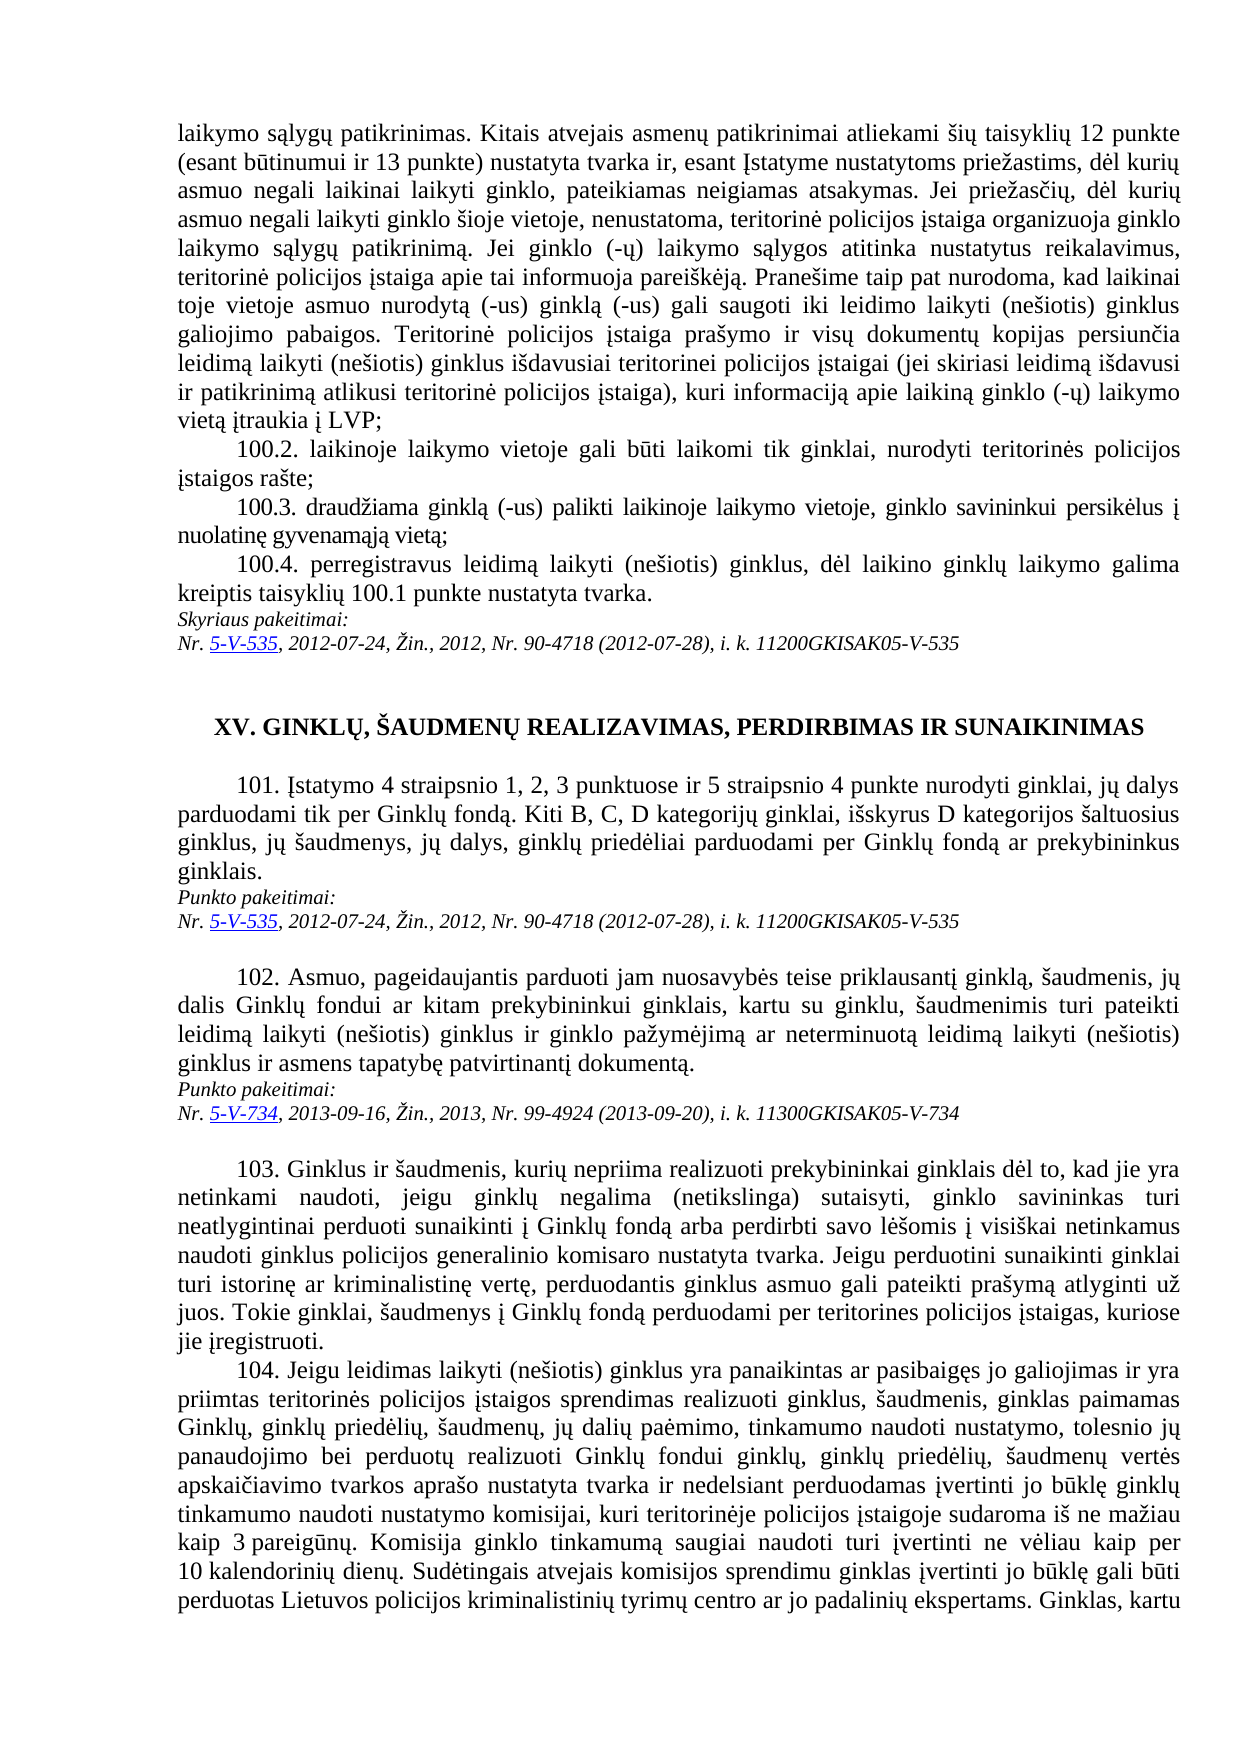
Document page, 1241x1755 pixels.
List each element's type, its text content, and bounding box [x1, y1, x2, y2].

text XV. GINKLŲ, ŠAUDMENŲ REALIZAVIMAS, PERDIRBIMAS IR SUNAIKINIMAS [177, 712, 1181, 741]
text Punkto pakeitimai: [177, 1077, 1181, 1101]
text Punkto pakeitimai: [177, 885, 1181, 909]
text 104. Jeigu leidimas laikyti (nešiotis) ginklus yra panaikintas ar pasibaigęs jo galiojimas ir yra priimtas teritorinės policijos įstaigos sprendimas realizuoti ginklus, šaudmenis, ginklas paimamas Ginklų, ginklų priedėlių, šaudmenų, jų dalių paėmimo, tinkamumo naudoti nustatymo, tolesnio jų panaudojimo bei perduotų realizuoti Ginklų fondui ginklų, ginklų priedėlių, šaudmenų vertės apskaičiavimo tvarkos aprašo nustatyta tvarka ir nedelsiant perduodamas įvertinti jo būklę ginklų tinkamumo naudoti nustatymo komisijai, kuri teritorinėje policijos įstaigoje sudaroma iš ne mažiau kaip 3 pareigūnų. Komisija ginklo tinkamumą saugiai naudoti turi įvertinti ne vėliau kaip per 10 kalendorinių dienų. Sudėtingais atvejais komisijos sprendimu ginklas įvertinti jo būklę gali būti perduotas Lietuvos policijos kriminalistinių tyrimų centro ar jo padalinių ekspertams. Ginklas, kartu [177, 1355, 1181, 1614]
text Skyriaus pakeitimai: [177, 607, 1181, 631]
text Nr. 5-V-734, 2013-09-16, Žin., 2013, Nr. 99-4924 (2013-09-20), i. k. 11300GKISAK05-V-734 [177, 1101, 1181, 1125]
text Nr. 5-V-535, 2012-07-24, Žin., 2012, Nr. 90-4718 (2012-07-28), i. k. 11200GKISAK05-V-535 [177, 631, 1181, 655]
text 100.3. draudžiama ginklą (-us) palikti laikinoje laikymo vietoje, ginklo savininkui persikėlus į nuolatinę gyvenamąją vietą; [177, 492, 1181, 549]
text 100.4. perregistravus leidimą laikyti (nešiotis) ginklus, dėl laikino ginklų laikymo galima kreiptis taisyklių 100.1 punkte nustatyta tvarka. [177, 549, 1181, 607]
text 101. Įstatymo 4 straipsnio 1, 2, 3 punktuose ir 5 straipsnio 4 punkte nurodyti ginklai, jų dalys parduodami tik per Ginklų fondą. Kiti B, C, D kategorijų ginklai, išskyrus D kategorijos šaltuosius ginklus, jų šaudmenys, jų dalys, ginklų priedėliai parduodami per Ginklų fondą ar prekybininkus ginklais. [177, 770, 1181, 885]
text Nr. 5-V-535, 2012-07-24, Žin., 2012, Nr. 90-4718 (2012-07-28), i. k. 11200GKISAK05-V-535 [177, 909, 1181, 933]
text 100.2. laikinoje laikymo vietoje gali būti laikomi tik ginklai, nurodyti teritorinės policijos įstaigos rašte; [177, 434, 1181, 492]
text laikymo sąlygų patikrinimas. Kitais atvejais asmenų patikrinimai atliekami šių taisyklių 12 punkte (esant būtinumui ir 13 punkte) nustatyta tvarka ir, esant Įstatyme nustatytoms priežastims, dėl kurių asmuo negali laikinai laikyti ginklo, pateikiamas neigiamas atsakymas. Jei priežasčių, dėl kurių asmuo negali laikyti ginklo šioje vietoje, nenustatoma, teritorinė policijos įstaiga organizuoja ginklo laikymo sąlygų patikrinimą. Jei ginklo (-ų) laikymo sąlygos atitinka nustatytus reikalavimus, teritorinė policijos įstaiga apie tai informuoja pareiškėją. Pranešime taip pat nurodoma, kad laikinai toje vietoje asmuo nurodytą (-us) ginklą (-us) gali saugoti iki leidimo laikyti (nešiotis) ginklus galiojimo pabaigos. Teritorinė policijos įstaiga prašymo ir visų dokumentų kopijas persiunčia leidimą laikyti (nešiotis) ginklus išdavusiai teritorinei policijos įstaigai (jei skiriasi leidimą išdavusi ir patikrinimą atlikusi teritorinė policijos įstaiga), kuri informaciją apie laikiną ginklo (-ų) laikymo vietą įtraukia į LVP; [177, 118, 1181, 434]
text 102. Asmuo, pageidaujantis parduoti jam nuosavybės teise priklausantį ginklą, šaudmenis, jų dalis Ginklų fondui ar kitam prekybininkui ginklais, kartu su ginklu, šaudmenimis turi pateikti leidimą laikyti (nešiotis) ginklus ir ginklo pažymėjimą ar neterminuotą leidimą laikyti (nešiotis) ginklus ir asmens tapatybę patvirtinantį dokumentą. [177, 962, 1181, 1077]
text 103. Ginklus ir šaudmenis, kurių nepriima realizuoti prekybininkai ginklais dėl to, kad jie yra netinkami naudoti, jeigu ginklų negalima (netikslinga) sutaisyti, ginklo savininkas turi neatlygintinai perduoti sunaikinti į Ginklų fondą arba perdirbti savo lėšomis į visiškai netinkamus naudoti ginklus policijos generalinio komisaro nustatyta tvarka. Jeigu perduotini sunaikinti ginklai turi istorinę ar kriminalistinę vertę, perduodantis ginklus asmuo gali pateikti prašymą atlyginti už juos. Tokie ginklai, šaudmenys į Ginklų fondą perduodami per teritorines policijos įstaigas, kuriose jie įregistruoti. [177, 1154, 1181, 1355]
